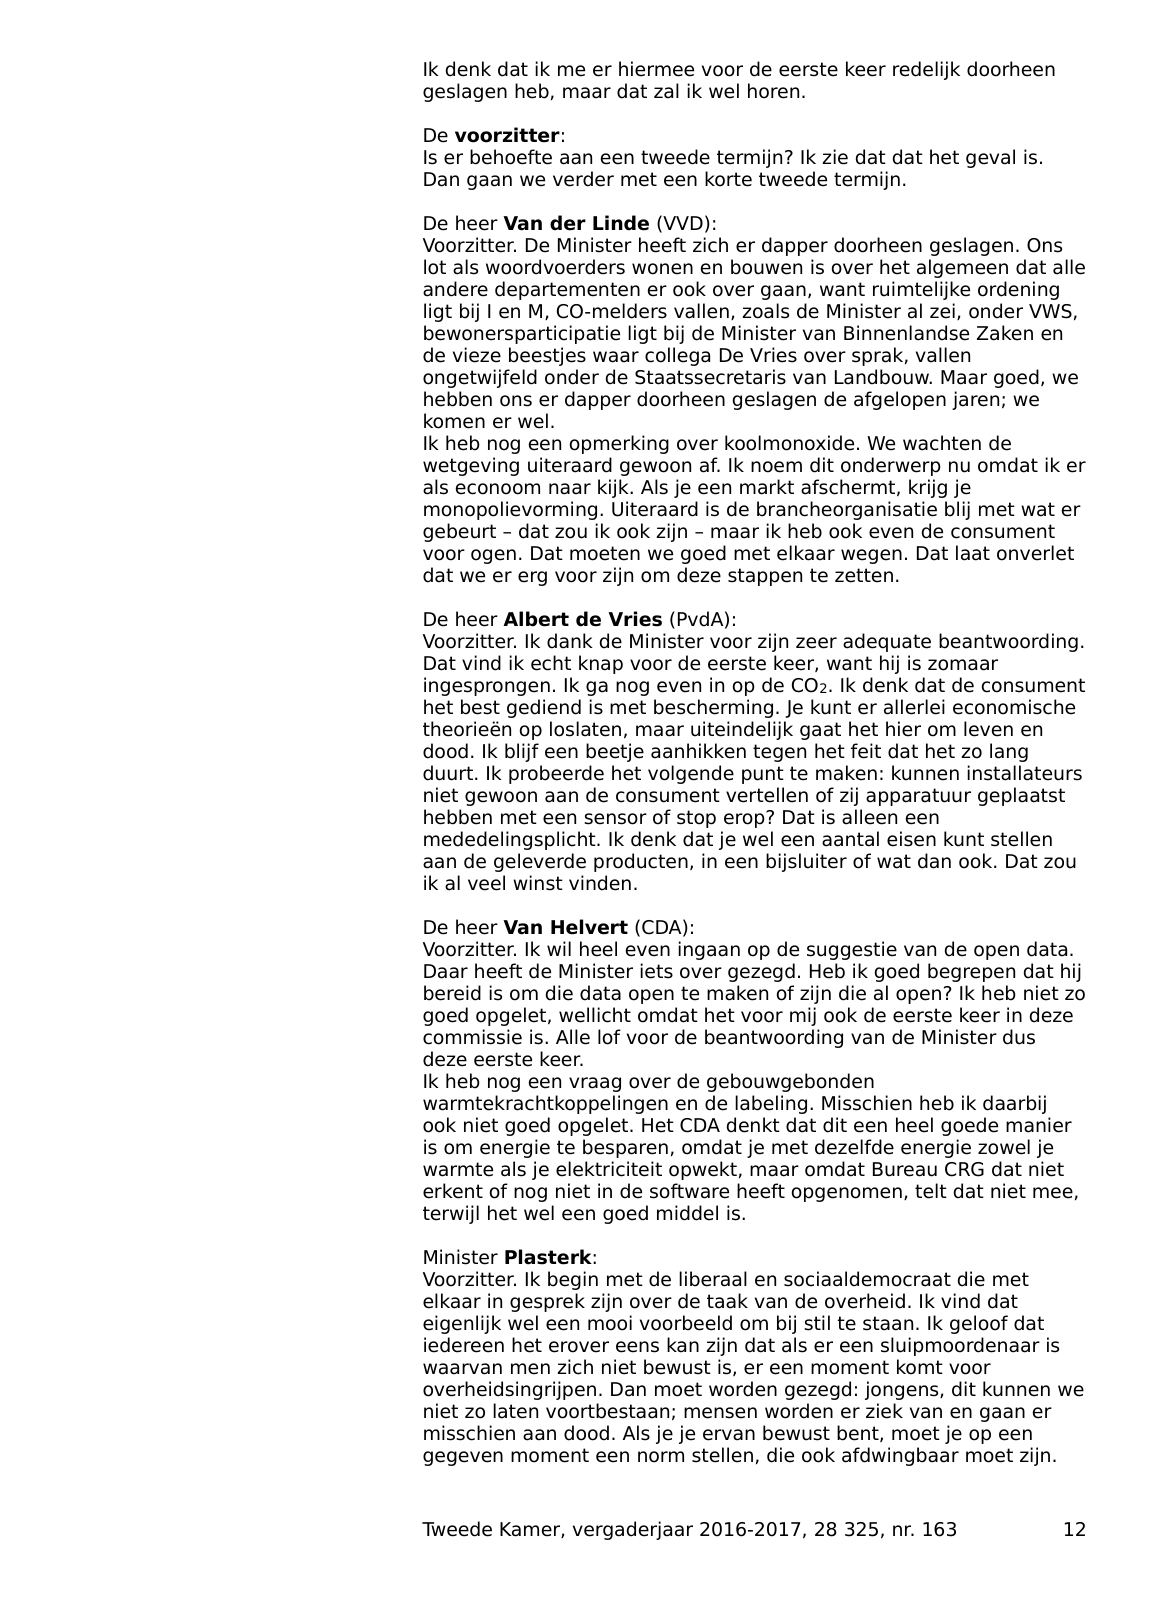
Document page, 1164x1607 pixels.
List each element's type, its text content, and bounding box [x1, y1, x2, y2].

text De heer Albert de Vries (PvdA): [422, 609, 1087, 631]
text Ik heb nog een vraag over de gebouwgebonden warmtekrachtkoppelingen en de labeling. Misschien heb ik daarbij ook niet goed opgelet. Het CDA denkt dat dit een heel goede manier is om energie te besparen, omdat je met dezelfde energie zowel je warmte als je elektriciteit opwekt, maar omdat Bureau CRG dat niet erkent of nog niet in de software heeft opgenomen, telt dat niet mee, terwijl het wel een goed middel is. [422, 1071, 1087, 1225]
text Is er behoefte aan een tweede termijn? Ik zie dat dat het geval is. Dan gaan we verder met een korte tweede termijn. [422, 147, 1087, 191]
text Ik heb nog een opmerking over koolmonoxide. We wachten de wetgeving uiteraard gewoon af. Ik noem dit onderwerp nu omdat ik er als econoom naar kijk. Als je een markt afschermt, krijg je monopolievorming. Uiteraard is de brancheorganisatie blij met wat er gebeurt – dat zou ik ook zijn – maar ik heb ook even de consument voor ogen. Dat moeten we goed met elkaar wegen. Dat laat onverlet dat we er erg voor zijn om deze stappen te zetten. [422, 433, 1087, 587]
text Ik denk dat ik me er hiermee voor de eerste keer redelijk doorheen geslagen heb, maar dat zal ik wel horen. [422, 59, 1087, 103]
text De heer Van der Linde (VVD): [422, 213, 1087, 235]
text Voorzitter. Ik wil heel even ingaan op de suggestie van de open data. Daar heeft de Minister iets over gezegd. Heb ik goed begrepen dat hij bereid is om die data open te maken of zijn die al open? Ik heb niet zo goed opgelet, wellicht omdat het voor mij ook de eerste keer in deze commissie is. Alle lof voor de beantwoording van de Minister dus deze eerste keer. [422, 939, 1087, 1071]
text Voorzitter. Ik dank de Minister voor zijn zeer adequate beantwoording. Dat vind ik echt knap voor de eerste keer, want hij is zomaar ingesprongen. Ik ga nog even in op de CO2. Ik denk dat de consument het best gediend is met bescherming. Je kunt er allerlei economische theorieën op loslaten, maar uiteindelijk gaat het hier om leven en dood. Ik blijf een beetje aanhikken tegen het feit dat het zo lang duurt. Ik probeerde het volgende punt te maken: kunnen installateurs niet gewoon aan de consument vertellen of zij apparatuur geplaatst hebben met een sensor of stop erop? Dat is alleen een mededelingsplicht. Ik denk dat je wel een aantal eisen kunt stellen aan de geleverde producten, in een bijsluiter of wat dan ook. Dat zou ik al veel winst vinden. [422, 631, 1087, 895]
text Voorzitter. Ik begin met de liberaal en sociaaldemocraat die met elkaar in gesprek zijn over de taak van de overheid. Ik vind dat eigenlijk wel een mooi voorbeeld om bij stil te staan. Ik geloof dat iedereen het erover eens kan zijn dat als er een sluipmoordenaar is waarvan men zich niet bewust is, er een moment komt voor overheidsingrijpen. Dan moet worden gezegd: jongens, dit kunnen we niet zo laten voortbestaan; mensen worden er ziek van en gaan er misschien aan dood. Als je je ervan bewust bent, moet je op een gegeven moment een norm stellen, die ook afdwingbaar moet zijn. [422, 1269, 1087, 1467]
text De voorzitter: [422, 125, 1087, 147]
text Voorzitter. De Minister heeft zich er dapper doorheen geslagen. Ons lot als woordvoerders wonen en bouwen is over het algemeen dat alle andere departementen er ook over gaan, want ruimtelijke ordening ligt bij I en M, CO-melders vallen, zoals de Minister al zei, onder VWS, bewonersparticipatie ligt bij de Minister van Binnenlandse Zaken en de vieze beestjes waar collega De Vries over sprak, vallen ongetwijfeld onder de Staatssecretaris van Landbouw. Maar goed, we hebben ons er dapper doorheen geslagen de afgelopen jaren; we komen er wel. [422, 235, 1087, 433]
text De heer Van Helvert (CDA): [422, 917, 1087, 939]
text Minister Plasterk: [422, 1247, 1087, 1269]
